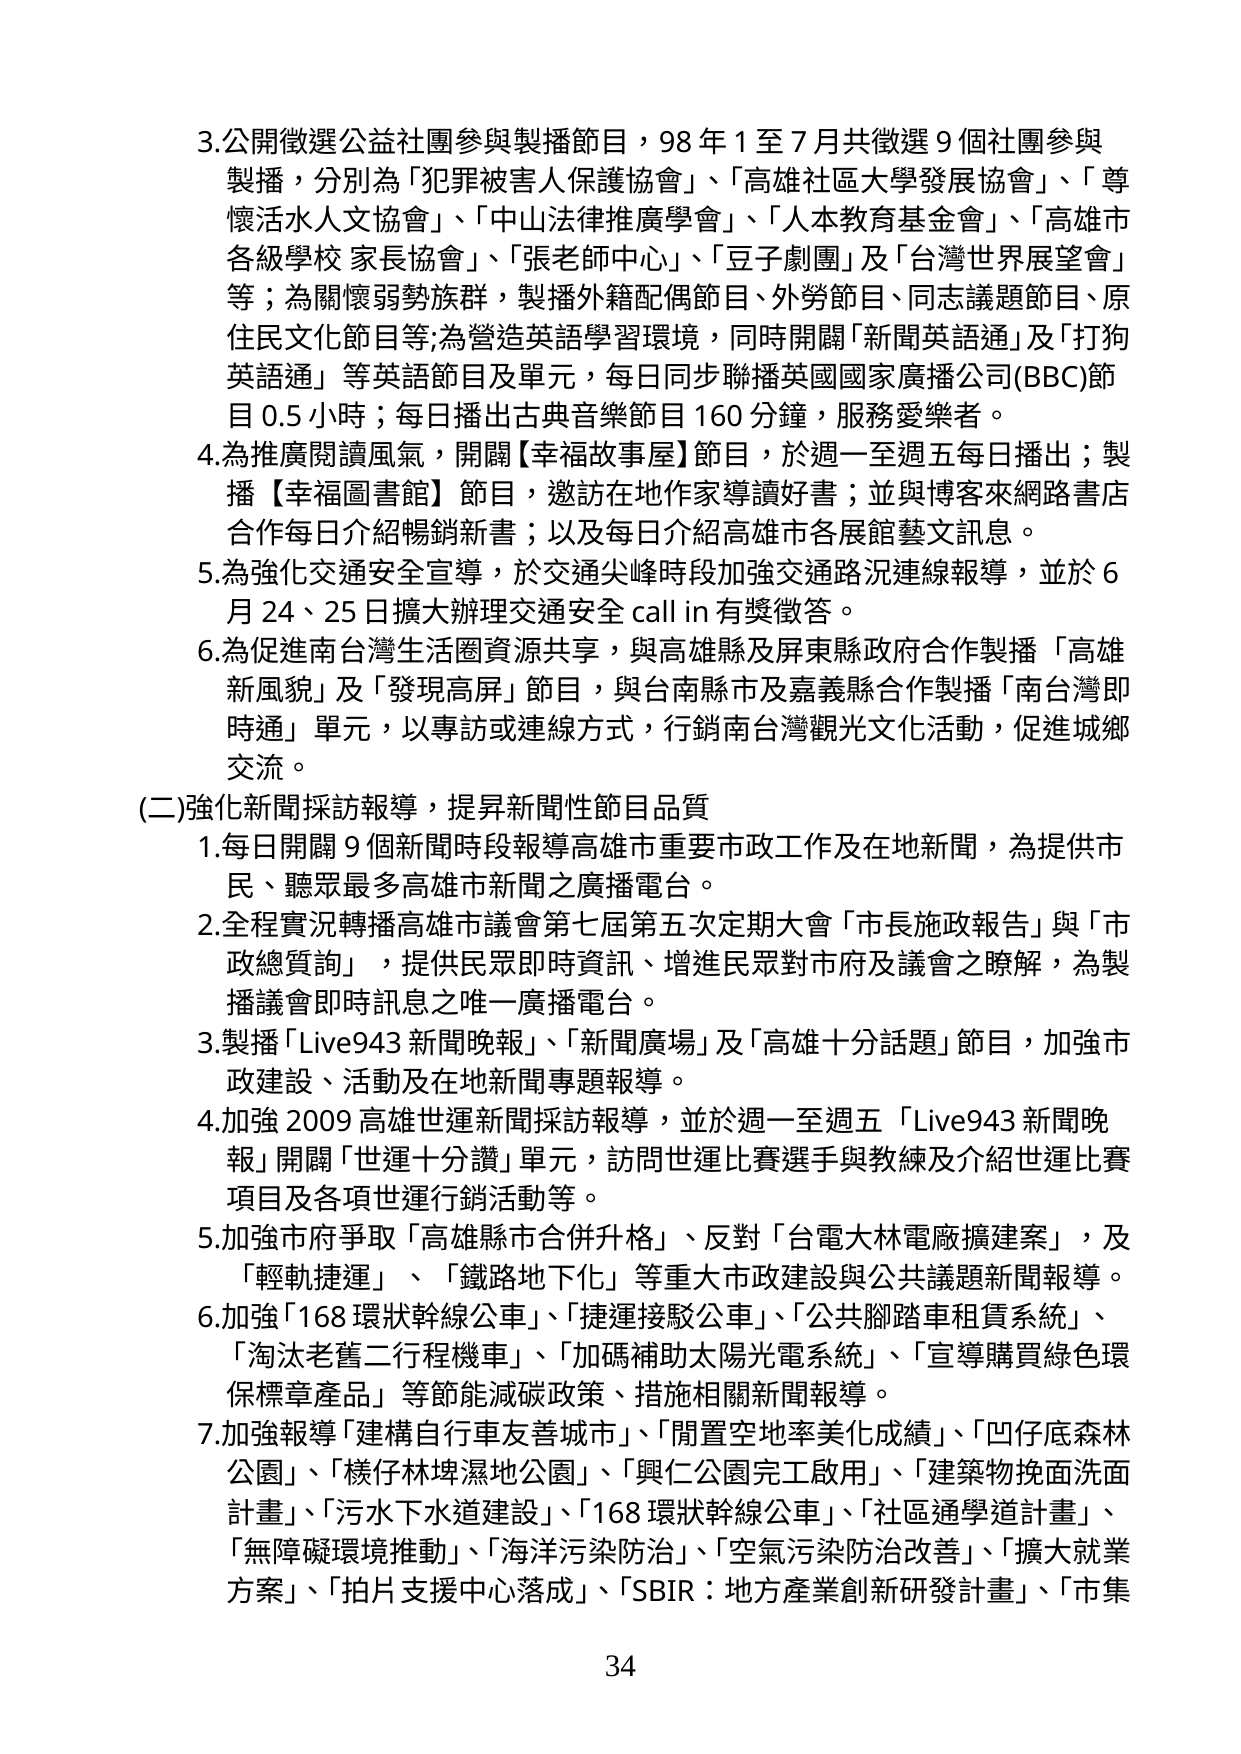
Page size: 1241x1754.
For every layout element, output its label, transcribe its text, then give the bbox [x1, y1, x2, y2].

text 4.加強2009高雄世運新聞採訪報導，並於週一至週五「Live943新聞晚報」開闢「世運十分讚」單元，訪問世運比賽選手與教練及介紹世運比賽項目及各項世運行銷活動等。 [197, 1100, 1131, 1218]
text 3.公開徵選公益社團參與製播節目，98年1至7月共徵選9個社團參與製播，分別為「犯罪被害人保護協會」、「高雄社區大學發展協會」、「 尊懷活水人文協會」、「中山法律推廣學會」、「人本教育基金會」、「高雄市各級學校 家長協會」、「張老師中心」、「豆子劇團」及「台灣世界展望會」等；為關懷弱勢族群，製播外籍配偶節目、外勞節目、同志議題節目、原住民文化節目等;為營造英語學習環境，同時開闢「新聞英語通」及「打狗英語通」等英語節目及單元，每日同步聯播英國國家廣播公司(BBC)節目0.5小時；每日播出古典音樂節目160分鐘，服務愛樂者。 [197, 121, 1131, 434]
text 1.每日開闢9個新聞時段報導高雄市重要市政工作及在地新聞，為提供市民、聽眾最多高雄市新聞之廣播電台。 [197, 826, 1131, 904]
text 7.加強報導「建構自行車友善城市」、「閒置空地率美化成績」、「凹仔底森林公園」、「檨仔林埤濕地公園」、「興仁公園完工啟用」、「建築物挽面洗面計畫」、「污水下水道建設」、「168環狀幹線公車」、「社區通學道計畫」、「無障礙環境推動」、「海洋污染防治」、「空氣污染防治改善」、「擴大就業方案」、「拍片支援中心落成」、「SBIR：地方產業創新研發計畫」、「市集 [197, 1413, 1131, 1609]
text 3.製播「Live943新聞晚報」、「新聞廣場」及「高雄十分話題」節目，加強市政建設、活動及在地新聞專題報導。 [197, 1022, 1131, 1100]
text (二)強化新聞採訪報導，提昇新聞性節目品質 [138, 787, 1131, 826]
text 2.全程實況轉播高雄市議會第七屆第五次定期大會「市長施政報告」與「市政總質詢」，提供民眾即時資訊、增進民眾對市府及議會之瞭解，為製播議會即時訊息之唯一廣播電台。 [197, 904, 1131, 1022]
text 5.為強化交通安全宣導，於交通尖峰時段加強交通路況連線報導，並於6月24、25日擴大辦理交通安全call in有獎徵答。 [197, 552, 1131, 630]
text 5.加強市府爭取「高雄縣市合併升格」、反對「台電大林電廠擴建案」，及「輕軌捷運」、「鐵路地下化」等重大市政建設與公共議題新聞報導。 [197, 1218, 1131, 1296]
text 4.為推廣閱讀風氣，開闢【幸福故事屋】節目，於週一至週五每日播出；製播【幸福圖書館】節目，邀訪在地作家導讀好書；並與博客來網路書店合作每日介紹暢銷新書；以及每日介紹高雄市各展館藝文訊息。 [197, 434, 1131, 552]
text 6.為促進南台灣生活圈資源共享，與高雄縣及屏東縣政府合作製播「高雄新風貌」及「發現高屏」節目，與台南縣市及嘉義縣合作製播「南台灣即時通」單元，以專訪或連線方式，行銷南台灣觀光文化活動，促進城鄉交流。 [197, 630, 1131, 787]
text 6.加強「168環狀幹線公車」、「捷運接駁公車」、「公共腳踏車租賃系統」、「淘汰老舊二行程機車」、「加碼補助太陽光電系統」、「宣導購買綠色環保標章產品」等節能減碳政策、措施相關新聞報導。 [197, 1296, 1131, 1413]
